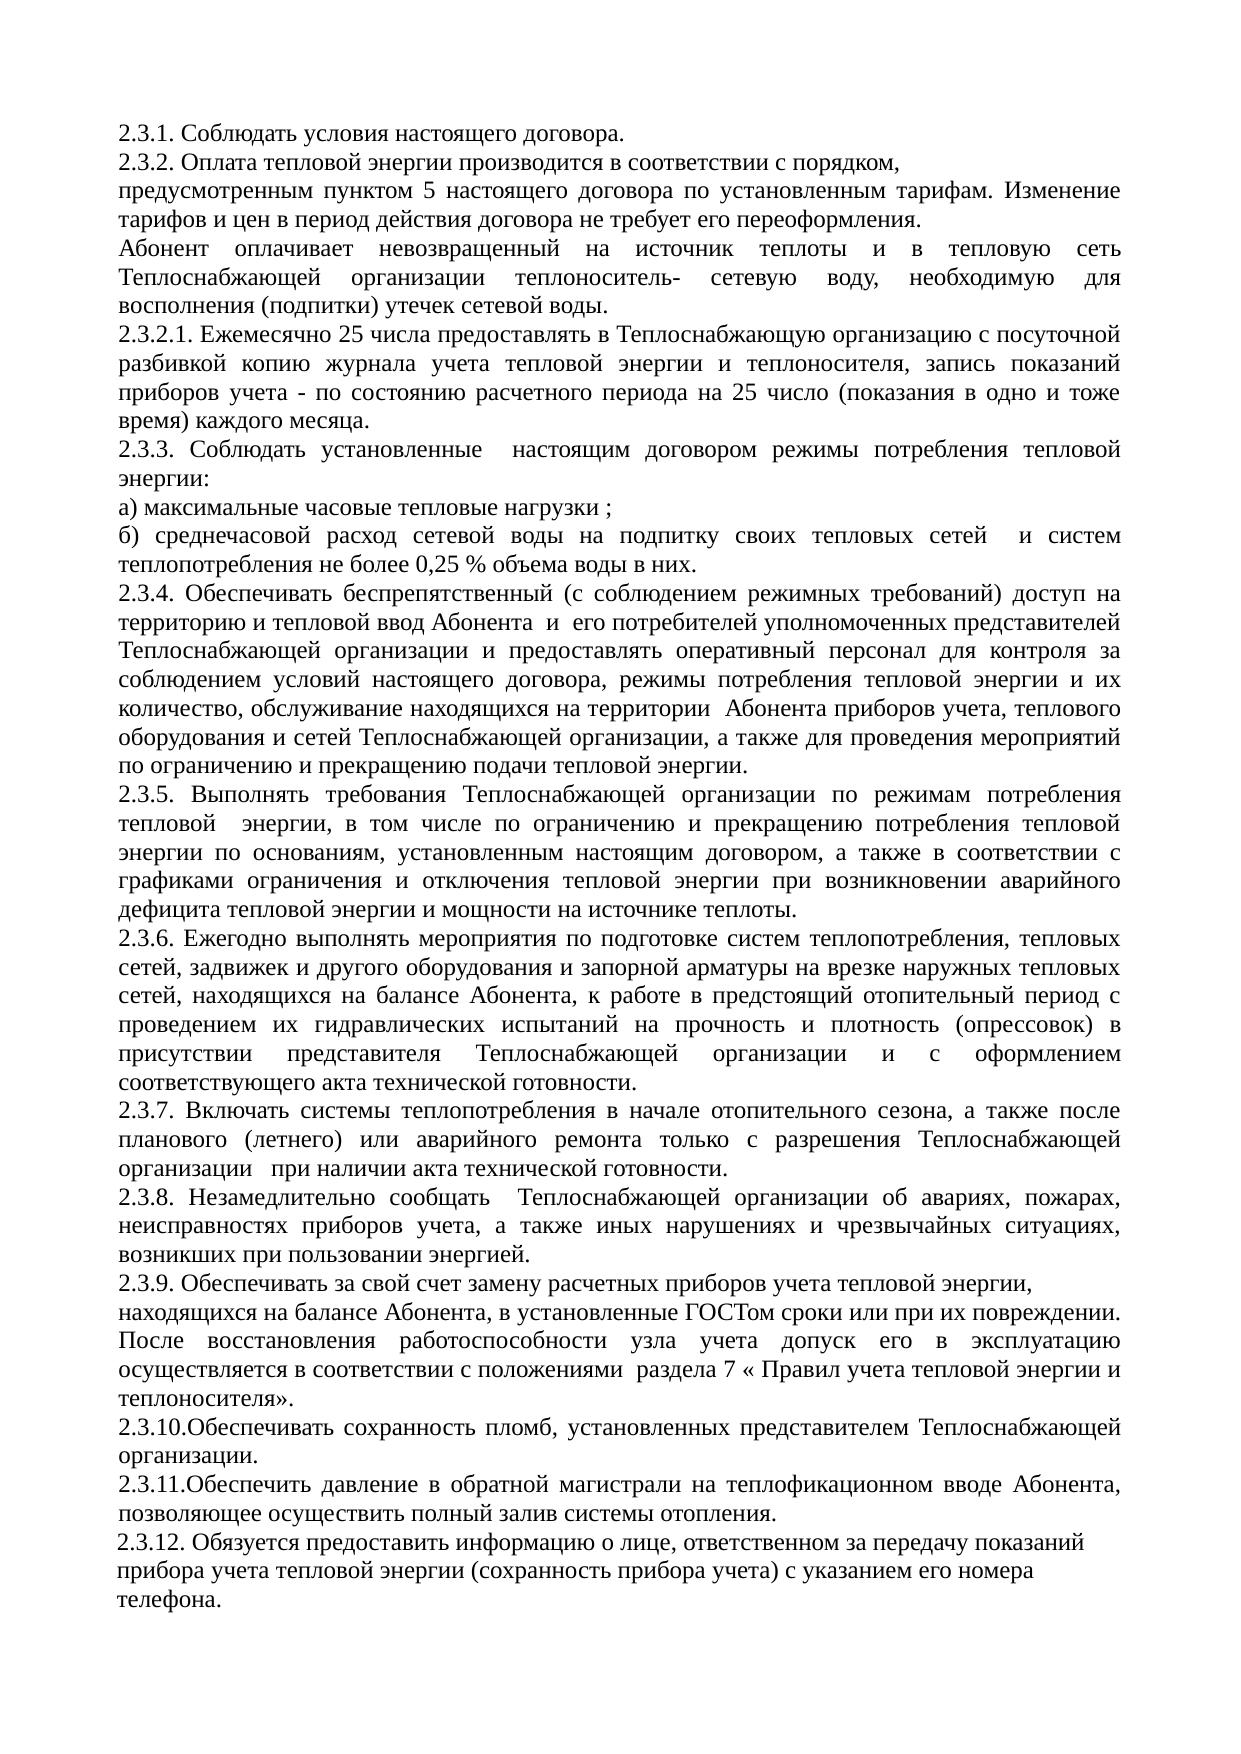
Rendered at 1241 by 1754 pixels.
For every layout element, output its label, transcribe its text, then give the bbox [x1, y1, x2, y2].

text 2.3.2. Оплата тепловой энергии производится в соответствии с порядком, [118, 147, 1122, 176]
text находящихся на балансе Абонента, в установленные ГОСТом сроки или при их повреждении. После восстановления работоспособности узла учета допуск его в эксплуатацию осуществляется в соответствии с положениями раздела 7 « Правил учета тепловой энергии и теплоносителя». [118, 1297, 1122, 1412]
text б) среднечасовой расход сетевой воды на подпитку своих тепловых сетей и систем теплопотребления не более 0,25 % объема воды в них. [118, 521, 1122, 578]
text 2.3.3. Соблюдать установленные настоящим договором режимы потребления тепловой энергии: [118, 434, 1122, 492]
text 2.3.7. Включать системы теплопотребления в начале отопительного сезона, а также после планового (летнего) или аварийного ремонта только с разрешения Теплоснабжающей организации при наличии акта технической готовности. [118, 1096, 1122, 1182]
text 2.3.11.Обеспечить давление в обратной магистрали на теплофикационном вводе Абонента, позволяющее осуществить полный залив системы отопления. [118, 1469, 1122, 1527]
text а) максимальные часовые тепловые нагрузки ; [118, 492, 1122, 521]
text 2.3.6. Ежегодно выполнять мероприятия по подготовке систем теплопотребления, тепловых сетей, задвижек и другого оборудования и запорной арматуры на врезке наружных тепловых сетей, находящихся на балансе Абонента, к работе в предстоящий отопительный период с проведением их гидравлических испытаний на прочность и плотность (опрессовок) в присутствии представителя Теплоснабжающей организации и с оформлением соответствующего акта технической готовности. [118, 923, 1122, 1096]
list 2.3.12. Обязуется предоставить информацию о лице, ответственном за передачу показаний прибора учета тепловой энергии (сохранность прибора учета) с указанием его номера телефона. [117, 1527, 1122, 1613]
text 2.3.5. Выполнять требования Теплоснабжающей организации по режимам потребления тепловой энергии, в том числе по ограничению и прекращению потребления тепловой энергии по основаниям, установленным настоящим договором, а также в соответствии с графиками ограничения и отключения тепловой энергии при возникновении аварийного дефицита тепловой энергии и мощности на источнике теплоты. [118, 779, 1122, 923]
text 2.3.1. Соблюдать условия настоящего договора. [118, 118, 1122, 147]
text 2.3.4. Обеспечивать беспрепятственный (с соблюдением режимных требований) доступ на территорию и тепловой ввод Абонента и его потребителей уполномоченных представителей Теплоснабжающей организации и предоставлять оперативный персонал для контроля за соблюдением условий настоящего договора, режимы потребления тепловой энергии и их количество, обслуживание находящихся на территории Абонента приборов учета, теплового оборудования и сетей Теплоснабжающей организации, а также для проведения мероприятий по ограничению и прекращению подачи тепловой энергии. [118, 578, 1122, 779]
text предусмотренным пунктом 5 настоящего договора по установленным тарифам. Изменение тарифов и цен в период действия договора не требует его переоформления. [118, 176, 1122, 233]
text 2.3.10.Обеспечивать сохранность пломб, установленных представителем Теплоснабжающей организации. [118, 1412, 1122, 1469]
text Абонент оплачивает невозвращенный на источник теплоты и в тепловую сеть Теплоснабжающей организации теплоноситель- сетевую воду, необходимую для восполнения (подпитки) утечек сетевой воды. [118, 233, 1122, 319]
text 2.3.8. Незамедлительно сообщать Теплоснабжающей организации об авариях, пожарах, неисправностях приборов учета, а также иных нарушениях и чрезвычайных ситуациях, возникших при пользовании энергией. [118, 1182, 1122, 1268]
text 2.3.2.1. Ежемесячно 25 числа предоставлять в Теплоснабжающую организацию с посуточной разбивкой копию журнала учета тепловой энергии и теплоносителя, запись показаний приборов учета - по состоянию расчетного периода на 25 число (показания в одно и тоже время) каждого месяца. [118, 319, 1122, 434]
text 2.3.9. Обеспечивать за свой счет замену расчетных приборов учета тепловой энергии, [118, 1268, 1122, 1297]
